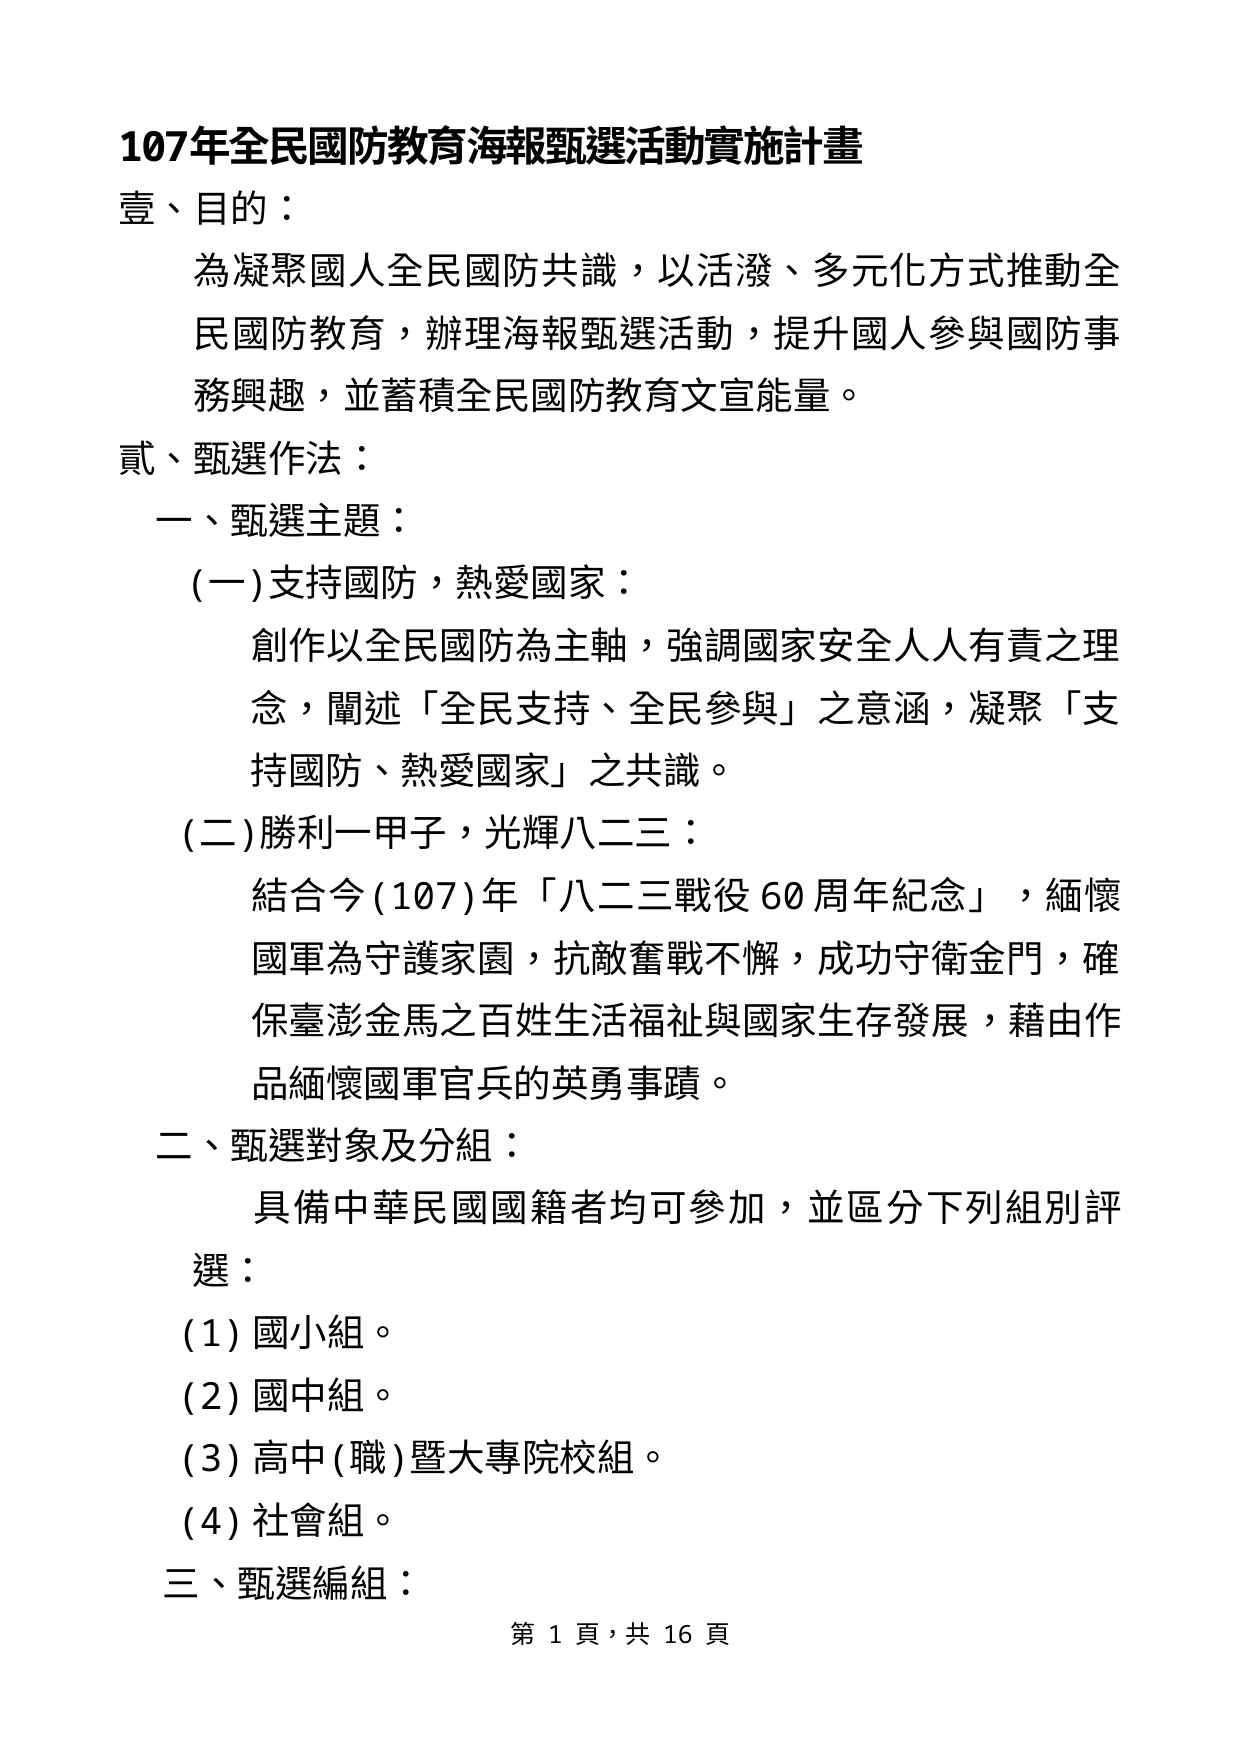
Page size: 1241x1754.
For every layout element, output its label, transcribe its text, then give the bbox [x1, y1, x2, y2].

text 二、甄選對象及分組： [118, 1101, 1122, 1164]
text 三、甄選編組： [162, 1539, 1122, 1601]
text 107年全民國防教育海報甄選活動實施計畫 [118, 101, 1122, 164]
text (一)支持國防，熱愛國家： [118, 539, 1122, 601]
text 為凝聚國人全民國防共識，以活潑、多元化方式推動全民國防教育，辦理海報甄選活動，提升國人參與國防事務興趣，並蓄積全民國防教育文宣能量。 [193, 226, 1122, 414]
list 高中(職)暨大專院校組。 [177, 1414, 1122, 1476]
text 結合今(107)年「八二三戰役60周年紀念」，緬懷國軍為守護家園，抗敵奮戰不懈，成功守衛金門，確保臺澎金馬之百姓生活福祉與國家生存發展，藉由作品緬懷國軍官兵的英勇事蹟。 [251, 851, 1122, 1101]
text 創作以全民國防為主軸，強調國家安全人人有責之理念，闡述「全民支持、全民參與」之意涵，凝聚「支持國防、熱愛國家」之共識。 [251, 601, 1122, 789]
text 貳、甄選作法： [118, 414, 1122, 476]
list 國小組。 [177, 1289, 1122, 1351]
list 社會組。 [177, 1476, 1122, 1539]
text 壹、目的： [118, 164, 1122, 226]
text (二)勝利一甲子，光輝八二三： [177, 789, 1122, 851]
text 一、甄選主題： [118, 476, 1122, 539]
text 具備中華民國國籍者均可參加，並區分下列組別評選： [177, 1164, 1122, 1289]
list 國中組。 [177, 1351, 1122, 1414]
